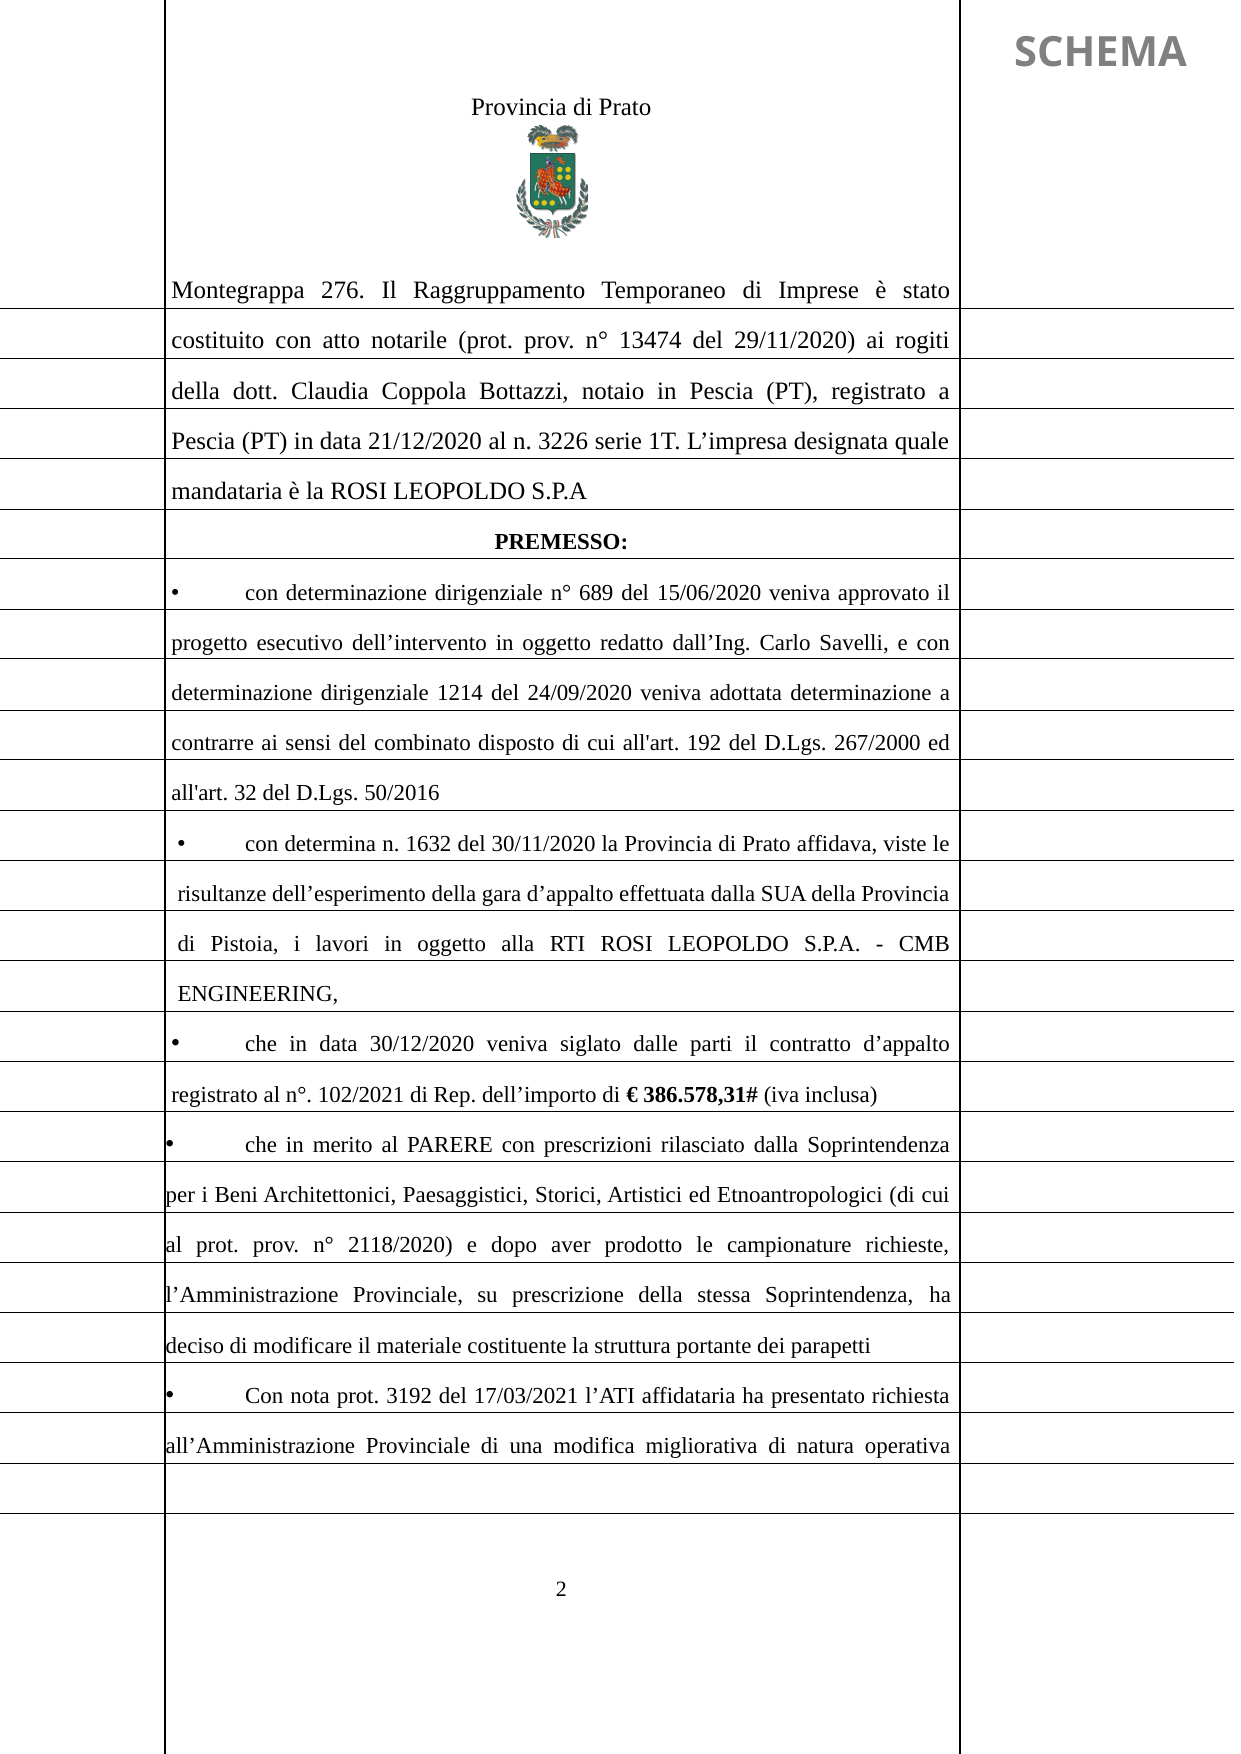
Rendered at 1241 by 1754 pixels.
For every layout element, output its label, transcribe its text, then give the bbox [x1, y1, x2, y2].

list che in merito al PARERE con prescrizioni rilasciato dalla Soprintendenza per i Beni Architettonici, Paesaggistici, Storici, Artistici ed Etnoantropologici (di cui al prot. prov. n° 2118/2020) e dopo aver prodotto le campionature richieste, l’Amministrazione Provinciale, su prescrizione della stessa Soprintendenza, ha deciso di modificare il materiale costituente la struttura portante dei parapetti [165, 1112, 951, 1363]
picture [518, 125, 590, 241]
text Montegrappa 276. Il Raggruppamento Temporaneo di Imprese è stato costituito con atto notarile (prot. prov. n° 13474 del 29/11/2020) ai rogiti della dott. Claudia Coppola Bottazzi, notaio in Pescia (PT), registrato a Pescia (PT) in data 21/12/2020 al n. 3226 serie 1T. L’impresa designata quale mandataria è la ROSI LEOPOLDO S.P.A [171, 259, 951, 510]
list Con nota prot. 3192 del 17/03/2021 l’ATI affidataria ha presentato richiesta all’Amministrazione Provinciale di una modifica migliorativa di natura operativa [165, 1363, 951, 1464]
list che in data 30/12/2020 veniva siglato dalle parti il contratto d’appalto registrato al n°. 102/2021 di Rep. dell’importo di € 386.578,31# (iva inclusa) [171, 1012, 951, 1112]
list con determinazione dirigenziale n° 689 del 15/06/2020 veniva approvato il progetto esecutivo dell’intervento in oggetto redatto dall’Ing. Carlo Savelli, e con determinazione dirigenziale 1214 del 24/09/2020 veniva adottata determinazione a contrarre ai sensi del combinato disposto di cui all'art. 192 del D.Lgs. 267/2000 ed all'art. 32 del D.Lgs. 50/2016 [171, 560, 951, 811]
list con determina n. 1632 del 30/11/2020 la Provincia di Prato affidava, viste le risultanze dell’esperimento della gara d’appalto effettuata dalla SUA della Provincia di Pistoia, i lavori in oggetto alla RTI ROSI LEOPOLDO S.P.A. - CMB ENGINEERING, [177, 811, 951, 1012]
text PREMESSO: [171, 510, 951, 560]
